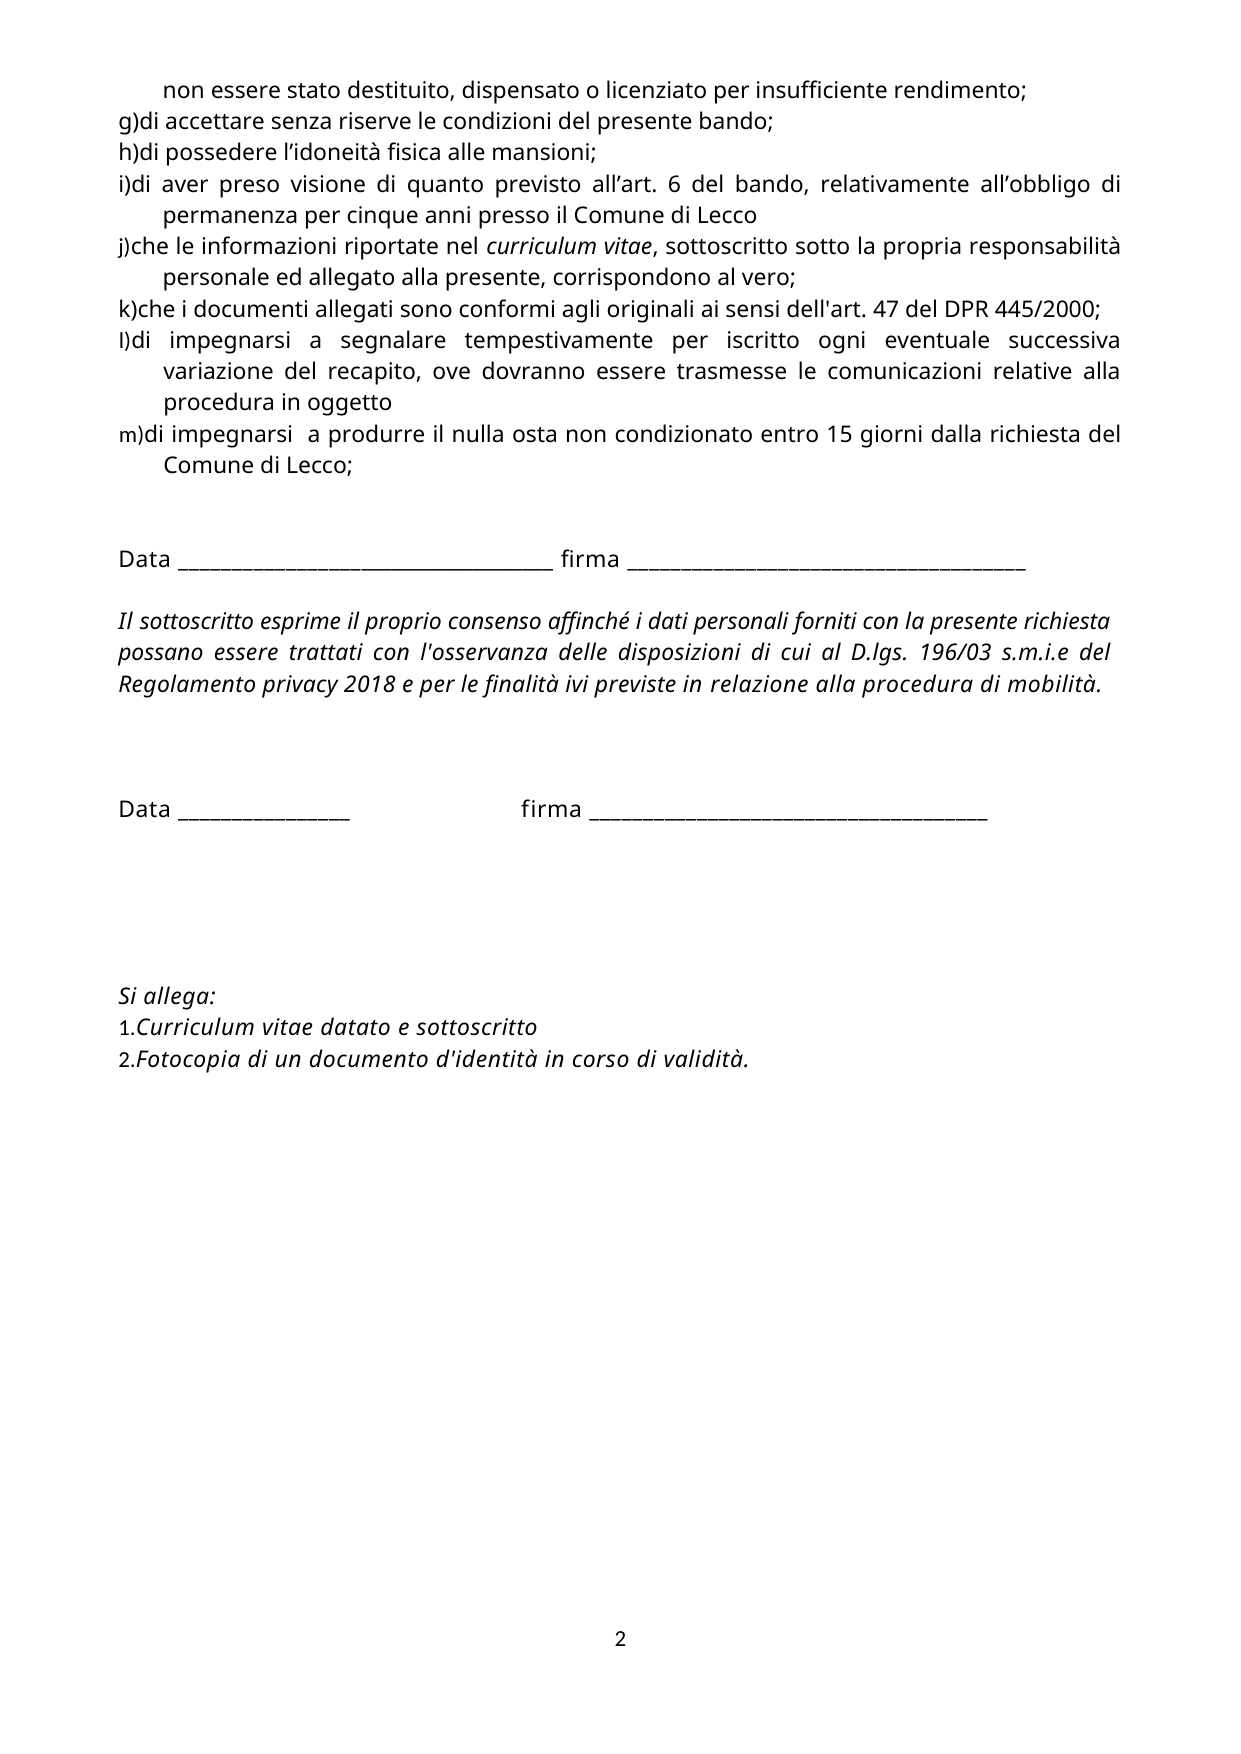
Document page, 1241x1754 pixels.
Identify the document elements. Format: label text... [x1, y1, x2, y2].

list che le informazioni riportate nel curriculum vitae, sottoscritto sotto la propria responsabilità personale ed allegato alla presente, corrispondono al vero; [118, 230, 1122, 292]
text Si allega: [118, 980, 1122, 1011]
list di impegnarsi a segnalare tempestivamente per iscritto ogni eventuale successiva variazione del recapito, ove dovranno essere trasmesse le comunicazioni relative alla procedura in oggetto [119, 324, 1122, 417]
list non essere stato destituito, dispensato o licenziato per insufficiente rendimento; [118, 74, 1122, 105]
list di possedere l’idoneità fisica alle mansioni; [118, 136, 1122, 167]
list che i documenti allegati sono conformi agli originali ai sensi dell'art. 47 del DPR 445/2000; [118, 292, 1122, 324]
text Data _________________ firma _____________________________________ [118, 542, 1122, 574]
text Il sottoscritto esprime il proprio consenso affinché i dati personali forniti con la presente richiesta possano essere trattati con l'osservanza delle disposizioni di cui al D.lgs. 196/03 s.m.i.e del Regolamento privacy 2018 e per le finalità ivi previste in relazione alla procedura di mobilità. [118, 605, 1114, 699]
list di aver preso visione di quanto previsto all’art. 6 del bando, relativamente all’obbligo di permanenza per cinque anni presso il Comune di Lecco [118, 167, 1122, 230]
list di impegnarsi a produrre il nulla osta non condizionato entro 15 giorni dalla richiesta del Comune di Lecco; [119, 417, 1122, 480]
list di accettare senza riserve le condizioni del presente bando; [118, 105, 1122, 136]
list Curriculum vitae datato e sottoscritto [118, 1011, 1122, 1042]
list Fotocopia di un documento d'identità in corso di validità. [118, 1042, 1122, 1074]
text Data ________________ firma _____________________________________ [118, 792, 1122, 824]
